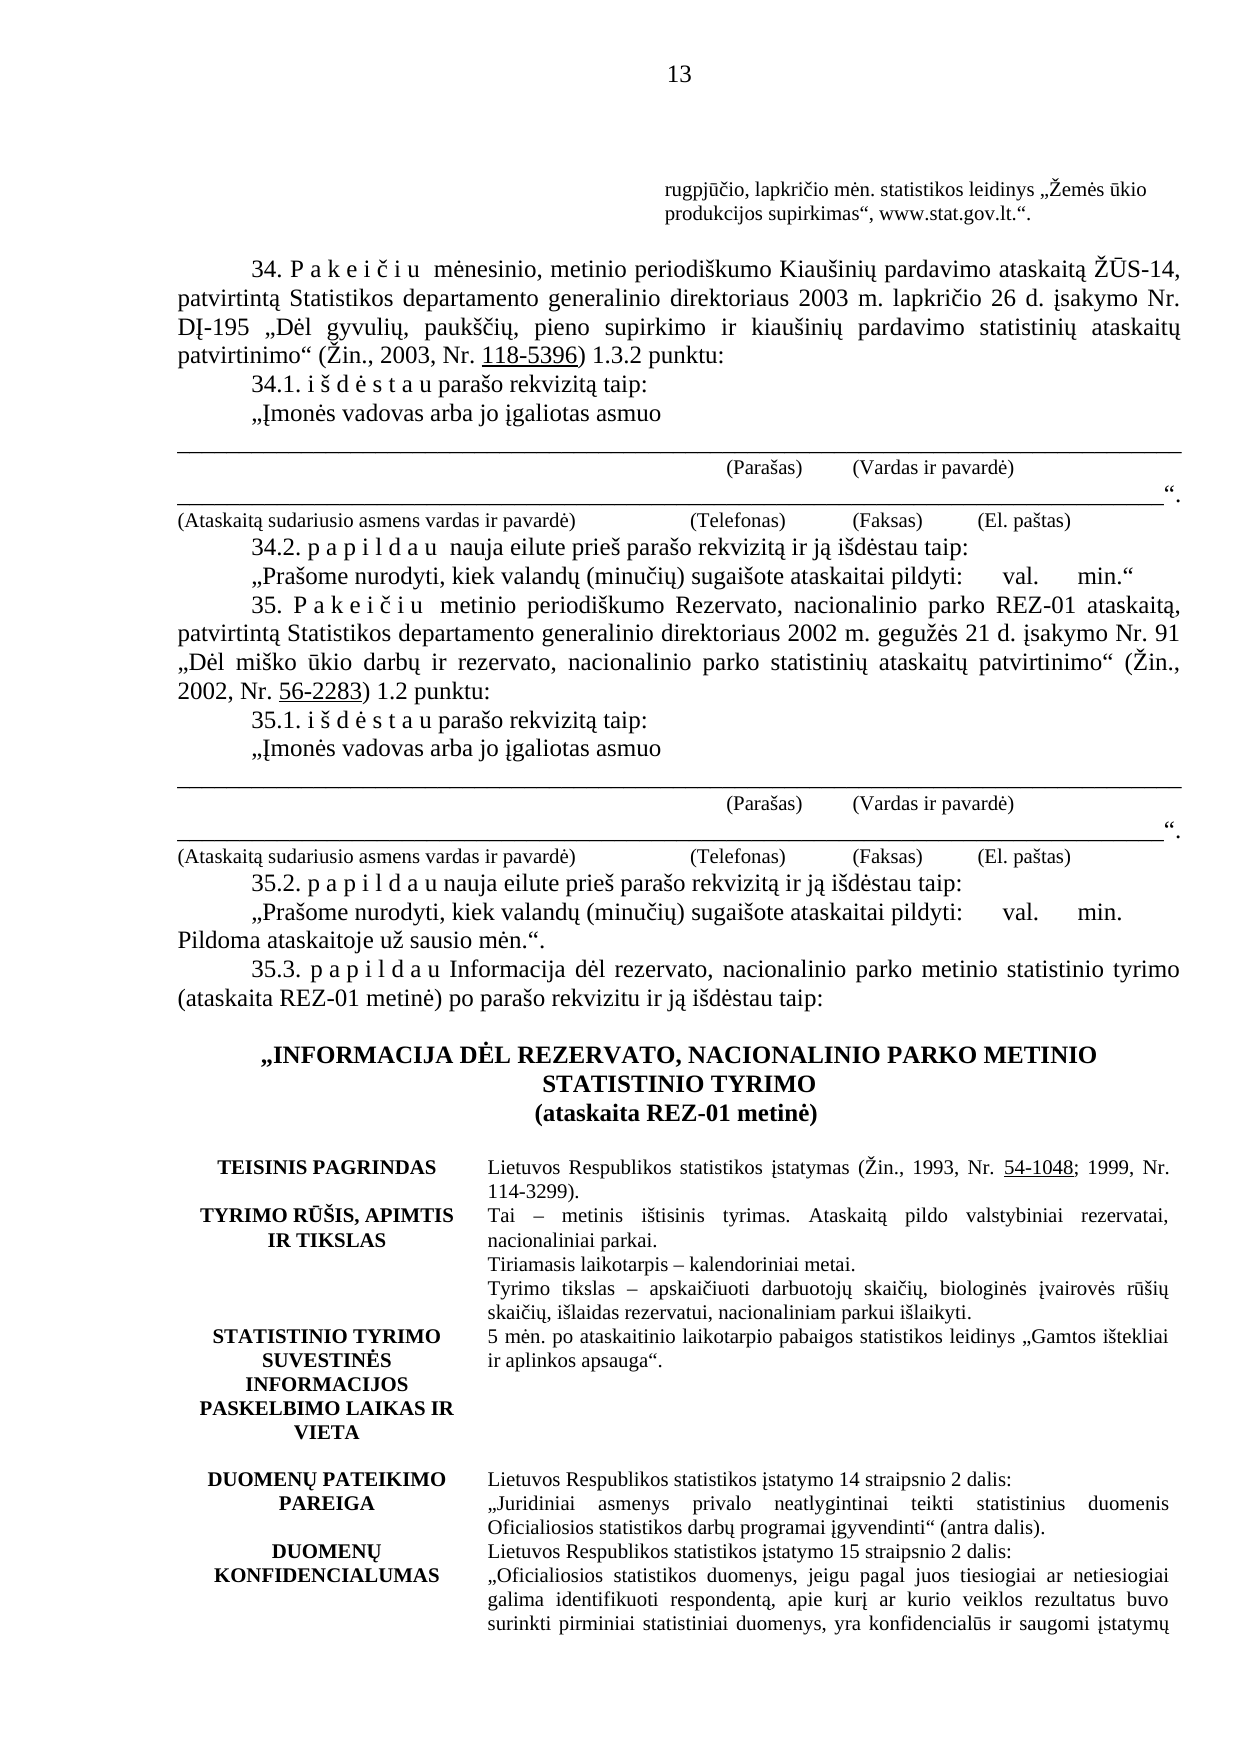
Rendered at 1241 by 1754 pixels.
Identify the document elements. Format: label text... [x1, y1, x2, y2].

text „Įmonės vadovas arba jo įgaliotas asmuo [177, 398, 1181, 427]
table_cell 5 mėn. po ataskaitinio laikotarpio pabaigos statistikos leidinys „Gamtos ištekliai ir aplinkos apsauga“. [476, 1324, 1181, 1466]
text 34.1. išdėstau parašo rekvizitą taip: [177, 369, 1181, 398]
text “. [177, 815, 1181, 844]
text (Parašas) (Vardas ir pavardė) [652, 455, 1181, 479]
text 35.1. išdėstau parašo rekvizitą taip: [177, 705, 1181, 733]
text „Įmonės vadovas arba jo įgaliotas asmuo [177, 733, 1181, 762]
table_cell Lietuvos Respublikos statistikos įstatymo 14 straipsnio 2 dalis: „Juridiniai asmenys privalo neatlygintinai teikti statistinius duomenis Oficialiosios statistikos darbų programai įgyvendinti“ (antra dalis). [476, 1466, 1181, 1539]
text 35.3. papildau Informacija dėl rezervato, nacionalinio parko metinio statistinio tyrimo (ataskaita REZ-01 metinė) po parašo rekvizitu ir ją išdėstau taip: [177, 954, 1181, 1012]
table_cell Tai – metinis ištisinis tyrimas. Ataskaitą pildo valstybiniai rezervatai, nacionaliniai parkai. Tiriamasis laikotarpis – kalendoriniai metai. Tyrimo tikslas – apskaičiuoti darbuotojų skaičių, biologinės įvairovės rūšių skaičių, išlaidas rezervatui, nacionaliniam parkui išlaikyti. [476, 1204, 1181, 1324]
table_cell TYRIMO RŪŠIS, APIMTIS IR TIKSLAS [177, 1204, 476, 1324]
table_header rugpjūčio, lapkričio mėn. statistikos leidinys „Žemės ūkio produkcijos supirkimas“, www.stat.gov.lt.“. [653, 177, 1181, 225]
text “. [177, 479, 1181, 508]
table_cell DUOMENŲ PATEIKIMO PAREIGA [177, 1466, 476, 1539]
text „INFORMACIJA DĖL REZERVATO, NACIONALINIO PARKO METINIO STATISTINIO TYRIMO [177, 1040, 1181, 1098]
table_header [177, 177, 653, 225]
text (ataskaita REZ-01 metinė) [177, 1098, 1181, 1127]
table_header TEISINIS PAGRINDAS [177, 1155, 476, 1203]
table_cell STATISTINIO TYRIMO SUVESTINĖS INFORMACIJOS PASKELBIMO LAIKAS IR VIETA [177, 1324, 476, 1466]
table_cell Lietuvos Respublikos statistikos įstatymo 15 straipsnio 2 dalis: „Oficialiosios statistikos duomenys, jeigu pagal juos tiesiogiai ar netiesiogiai galima identifikuoti respondentą, apie kurį ar kurio veiklos rezultatus buvo surinkti pirminiai statistiniai duomenys, yra konfidencialūs ir saugomi įstatymų [476, 1539, 1181, 1635]
table_header Lietuvos Respublikos statistikos įstatymas (Žin., 1993, Nr. 54-1048; 1999, Nr. 114-3299). [476, 1155, 1181, 1203]
text 34.2. papildau nauja eilute prieš parašo rekvizitą ir ją išdėstau taip: [177, 532, 1181, 561]
text „Prašome nurodyti, kiek valandų (minučių) sugaišote ataskaitai pildyti: val. min. Pildoma ataskaitoje už sausio mėn.“. [177, 897, 1181, 954]
text 35.2. papildau nauja eilute prieš parašo rekvizitą ir ją išdėstau taip: [177, 868, 1181, 897]
text „Prašome nurodyti, kiek valandų (minučių) sugaišote ataskaitai pildyti: val. min.“ [177, 561, 1181, 590]
table_cell DUOMENŲ KONFIDENCIALUMAS [177, 1539, 476, 1635]
text (Ataskaitą sudariusio asmens vardas ir pavardė) (Telefonas) (Faksas) (El. paštas) [177, 844, 1181, 868]
text 35. Pakeičiu metinio periodiškumo Rezervato, nacionalinio parko REZ-01 ataskaitą, patvirtintą Statistikos departamento generalinio direktoriaus 2002 m. gegužės 21 d. įsakymo Nr. 91 „Dėl miško ūkio darbų ir rezervato, nacionalinio parko statistinių ataskaitų patvirtinimo“ (Žin., 2002, Nr. 56-2283) 1.2 punktu: [177, 590, 1181, 705]
text 34. Pakeičiu mėnesinio, metinio periodiškumo Kiaušinių pardavimo ataskaitą ŽŪS-14, patvirtintą Statistikos departamento generalinio direktoriaus 2003 m. lapkričio 26 d. įsakymo Nr. DĮ-195 „Dėl gyvulių, paukščių, pieno supirkimo ir kiaušinių pardavimo statistinių ataskaitų patvirtinimo“ (Žin., 2003, Nr. 118-5396) 1.3.2 punktu: [177, 254, 1181, 369]
text (Ataskaitą sudariusio asmens vardas ir pavardė) (Telefonas) (Faksas) (El. paštas) [177, 508, 1181, 532]
text (Parašas) (Vardas ir pavardė) [652, 791, 1181, 815]
